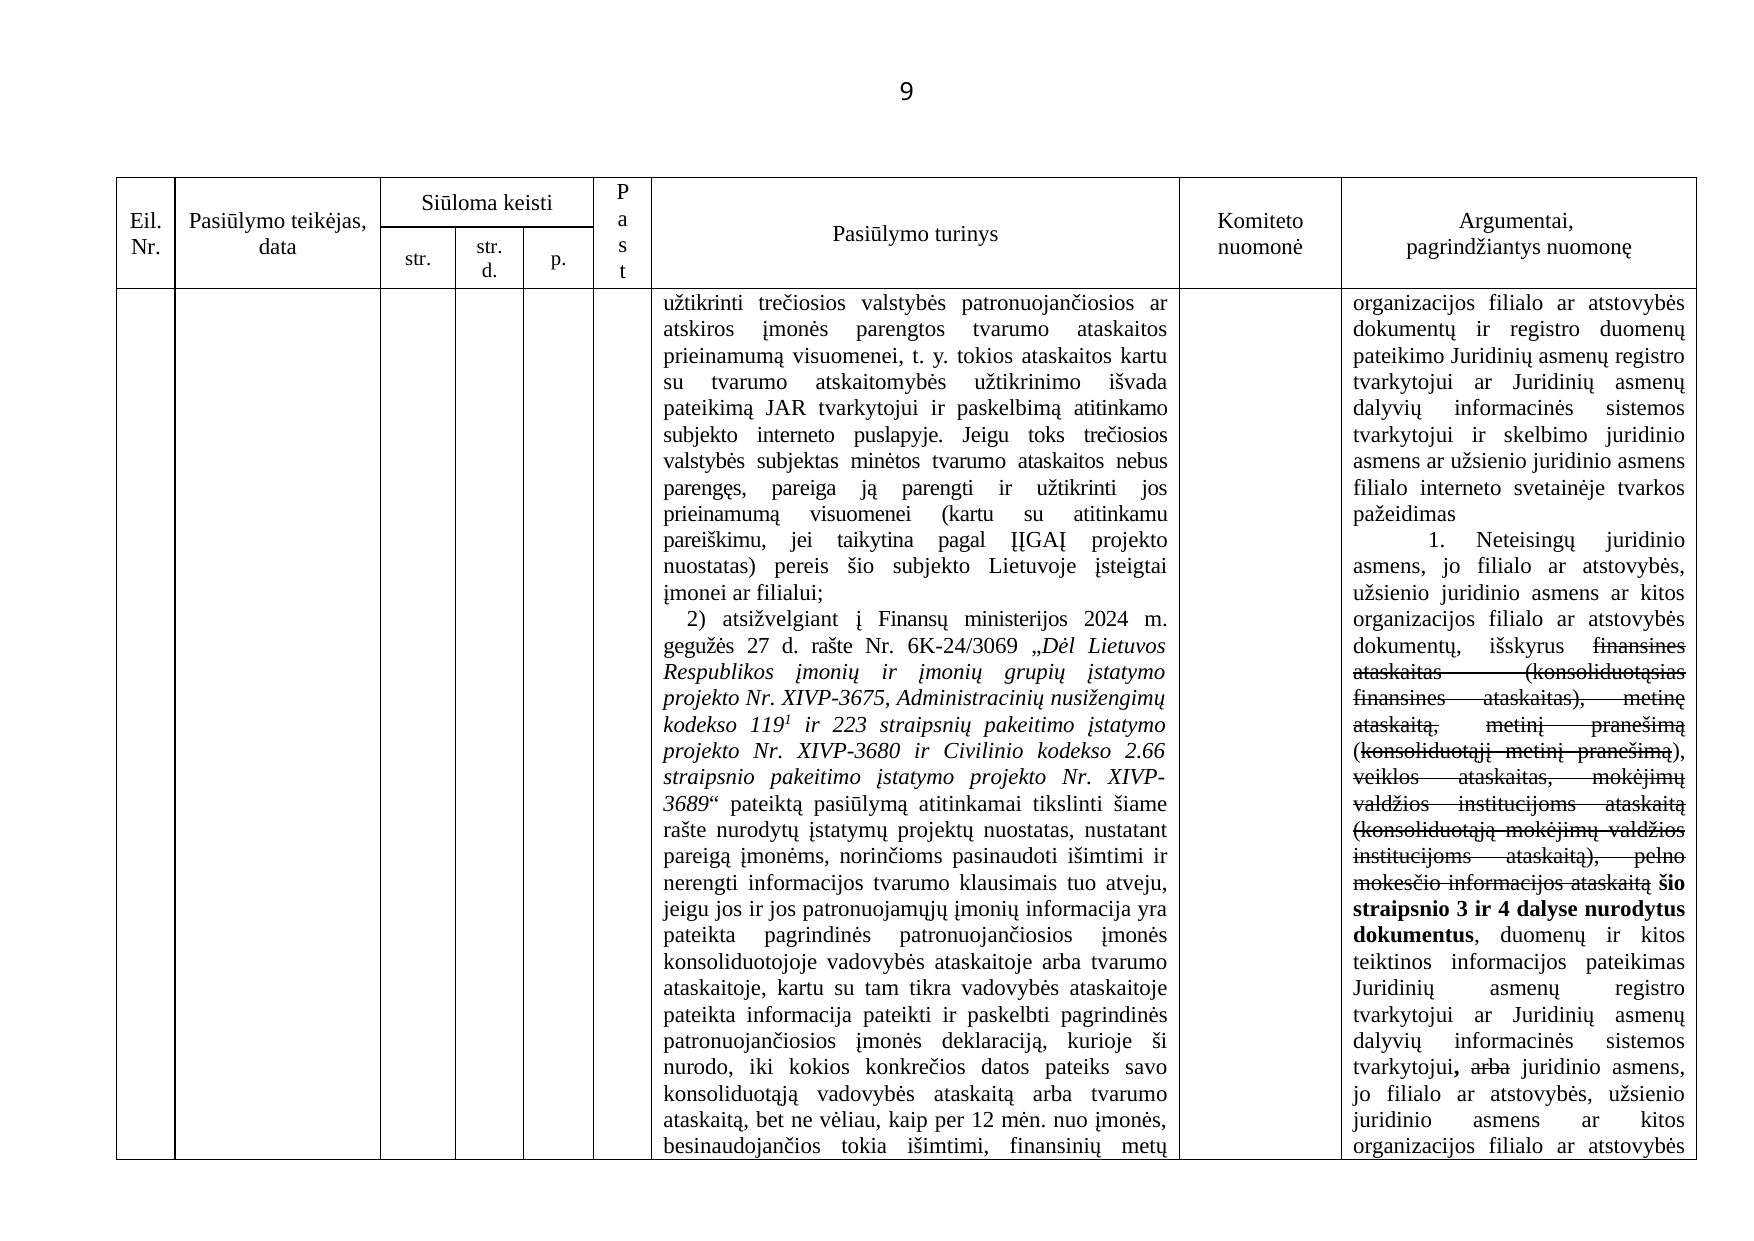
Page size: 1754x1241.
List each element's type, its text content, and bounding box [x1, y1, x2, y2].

table_header Eil. Nr. [117, 178, 174, 288]
table_cell str. [381, 228, 455, 288]
table_cell [1180, 289, 1341, 1159]
table_cell [117, 289, 174, 1159]
table_cell p. [524, 228, 593, 288]
table_cell organizacijos filialo ar atstovybės dokumentų ir registro duomenų pateikimo Juridinių asmenų registro tvarkytojui ar Juridinių asmenų dalyvių informacinės sistemos tvarkytojui ir skelbimo juridinio asmens ar užsienio juridinio asmens filialo interneto svetainėje tvarkos pažeidimas 1. Neteisingų juridinio asmens, jo filialo ar atstovybės, užsienio juridinio asmens ar kitos organizacijos filialo ar atstovybės dokumentų, išskyrus finansines ataskaitas (konsoliduotąsias finansines ataskaitas), metinę ataskaitą, metinį pranešimą (konsoliduotąjį metinį pranešimą), veiklos ataskaitas, mokėjimų valdžios institucijoms ataskaitą (konsoliduotąją mokėjimų valdžios institucijoms ataskaitą), pelno mokesčio informacijos ataskaitą šio straipsnio 3 ir 4 dalyse nurodytus dokumentus, duomenų ir kitos teiktinos informacijos pateikimas Juridinių asmenų registro tvarkytojui ar Juridinių asmenų dalyvių informacinės sistemos tvarkytojui, arba juridinio asmens, jo filialo ar atstovybės, užsienio juridinio asmens ar kitos organizacijos filialo ar atstovybės [1342, 289, 1696, 1159]
table_header Argumentai, pagrindžiantys nuomonę [1342, 178, 1696, 288]
table_cell [381, 289, 455, 1159]
table_header Siūloma keisti [381, 178, 593, 226]
table_cell [524, 289, 593, 1159]
table_cell str. d. [456, 228, 523, 288]
table_cell [456, 289, 523, 1159]
table_header Pastabos [594, 178, 651, 288]
table_cell [176, 289, 380, 1159]
table_header Komiteto nuomonė [1180, 178, 1341, 288]
table_header Pasiūlymo turinys [652, 178, 1179, 288]
table_header Pasiūlymo teikėjas, data [176, 178, 380, 288]
table_cell [594, 289, 651, 1159]
table_cell užtikrinti trečiosios valstybės patronuojančiosios ar atskiros įmonės parengtos tvarumo ataskaitos prieinamumą visuomenei, t. y. tokios ataskaitos kartu su tvarumo atskaitomybės užtikrinimo išvada pateikimą JAR tvarkytojui ir paskelbimą atitinkamo subjekto interneto puslapyje. Jeigu toks trečiosios valstybės subjektas minėtos tvarumo ataskaitos nebus parengęs, pareiga ją parengti ir užtikrinti jos prieinamumą visuomenei (kartu su atitinkamu pareiškimu, jei taikytina pagal ĮĮGAĮ projekto nuostatas) pereis šio subjekto Lietuvoje įsteigtai įmonei ar filialui; 2) atsižvelgiant į Finansų ministerijos 2024 m. gegužės 27 d. rašte Nr. 6K-24/3069 „Dėl Lietuvos Respublikos įmonių ir įmonių grupių įstatymo projekto Nr. XIVP-3675, Administracinių nusižengimų kodekso 1191 ir 223 straipsnių pakeitimo įstatymo projekto Nr. XIVP-3680 ir Civilinio kodekso 2.66 straipsnio pakeitimo įstatymo projekto Nr. XIVP-3689“ pateiktą pasiūlymą atitinkamai tikslinti šiame rašte nurodytų įstatymų projektų nuostatas, nustatant pareigą įmonėms, norinčioms pasinaudoti išimtimi ir nerengti informacijos tvarumo klausimais tuo atveju, jeigu jos ir jos patronuojamųjų įmonių informacija yra pateikta pagrindinės patronuojančiosios įmonės konsoliduotojoje vadovybės ataskaitoje arba tvarumo ataskaitoje, kartu su tam tikra vadovybės ataskaitoje pateikta informacija pateikti ir paskelbti pagrindinės patronuojančiosios įmonės deklaraciją, kurioje ši nurodo, iki kokios konkrečios datos pateiks savo konsoliduotąją vadovybės ataskaitą arba tvarumo ataskaitą, bet ne vėliau, kaip per 12 mėn. nuo įmonės, besinaudojančios tokia išimtimi, finansinių metų [652, 289, 1179, 1159]
